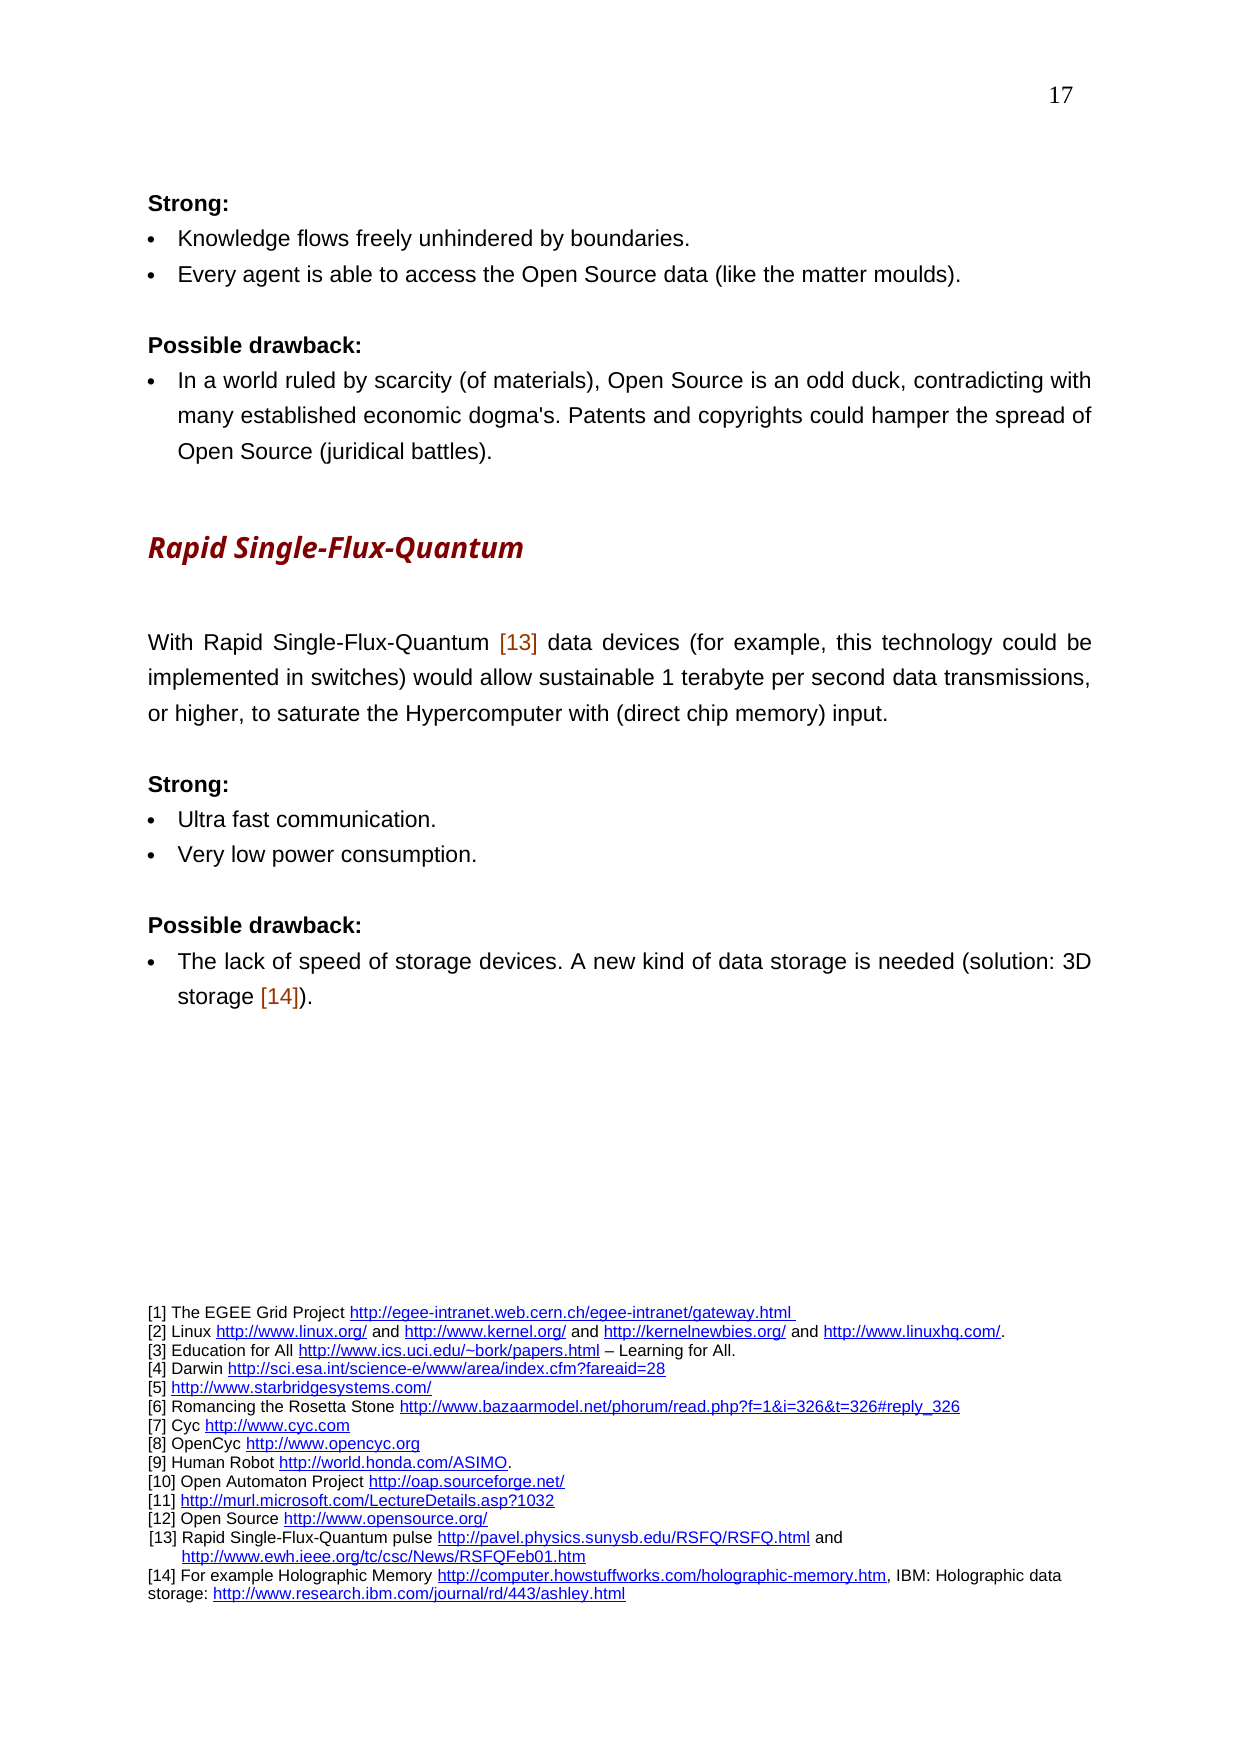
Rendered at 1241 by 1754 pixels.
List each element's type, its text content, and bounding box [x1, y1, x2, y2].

text [1] The EGEE Grid Project http://egee-intranet.web.cern.ch/egee-intranet/gateway.html [148, 1303, 1092, 1322]
text [9] Human Robot http://world.honda.com/ASIMO. [148, 1453, 1092, 1472]
text [7] Cyc http://www.cyc.com [148, 1416, 1092, 1434]
text Strong: [148, 183, 1092, 218]
subtitle Rapid Single-Flux-Quantum [148, 527, 1092, 567]
list Very low power consumption. [148, 834, 1092, 870]
list Every agent is able to access the Open Source data (like the matter moulds). [148, 254, 1092, 289]
text With Rapid Single-Flux-Quantum [13] data devices (for example, this technology could be implemented in switches) would allow sustainable 1 terabyte per second data transmissions, or higher, to saturate the Hypercomputer with (direct chip memory) input. [148, 622, 1092, 728]
text [8] OpenCyc http://www.opencyc.org [148, 1434, 1092, 1453]
list Knowledge flows freely unhindered by boundaries. [148, 218, 1092, 254]
text [14] For example Holographic Memory http://computer.howstuffworks.com/holographic-memory.htm, IBM: Holographic data storage: http://www.research.ibm.com/journal/rd/443/ashley.html [148, 1566, 1092, 1603]
text [4] Darwin http://sci.esa.int/science-e/www/area/index.cfm?fareaid=28 [148, 1359, 1092, 1378]
text [3] Education for All http://www.ics.uci.edu/~bork/papers.html – Learning for All. [148, 1341, 1092, 1359]
list The lack of speed of storage devices. A new kind of data storage is needed (solution: 3D storage [14]). [148, 941, 1092, 1012]
text Possible drawback: [148, 905, 1092, 941]
text [12] Open Source http://www.opensource.org/ [148, 1509, 1092, 1528]
text Possible drawback: [148, 325, 1092, 360]
text [5] http://www.starbridgesystems.com/ [148, 1378, 1092, 1397]
list Ultra fast communication. [148, 799, 1092, 834]
text [2] Linux http://www.linux.org/ and http://www.kernel.org/ and http://kernelnewbies.org/ and http://www.linuxhq.com/. [148, 1322, 1092, 1341]
text [11] http://murl.microsoft.com/LectureDetails.asp?1032 [148, 1491, 1092, 1509]
text [6] Romancing the Rosetta Stone http://www.bazaarmodel.net/phorum/read.php?f=1&i=326&t=326#reply_326 [148, 1397, 1092, 1416]
text [13] Rapid Single-Flux-Quantum pulse http://pavel.physics.sunysb.edu/RSFQ/RSFQ.html and http://www.ewh.ieee.org/tc/csc/News/RSFQFeb01.htm [149, 1528, 1092, 1566]
text Strong: [148, 764, 1092, 799]
list In a world ruled by scarcity (of materials), Open Source is an odd duck, contradicting with many established economic dogma's. Patents and copyrights could hamper the spread of Open Source (juridical battles). [148, 360, 1092, 466]
text [10] Open Automaton Project http://oap.sourceforge.net/ [148, 1472, 1092, 1491]
